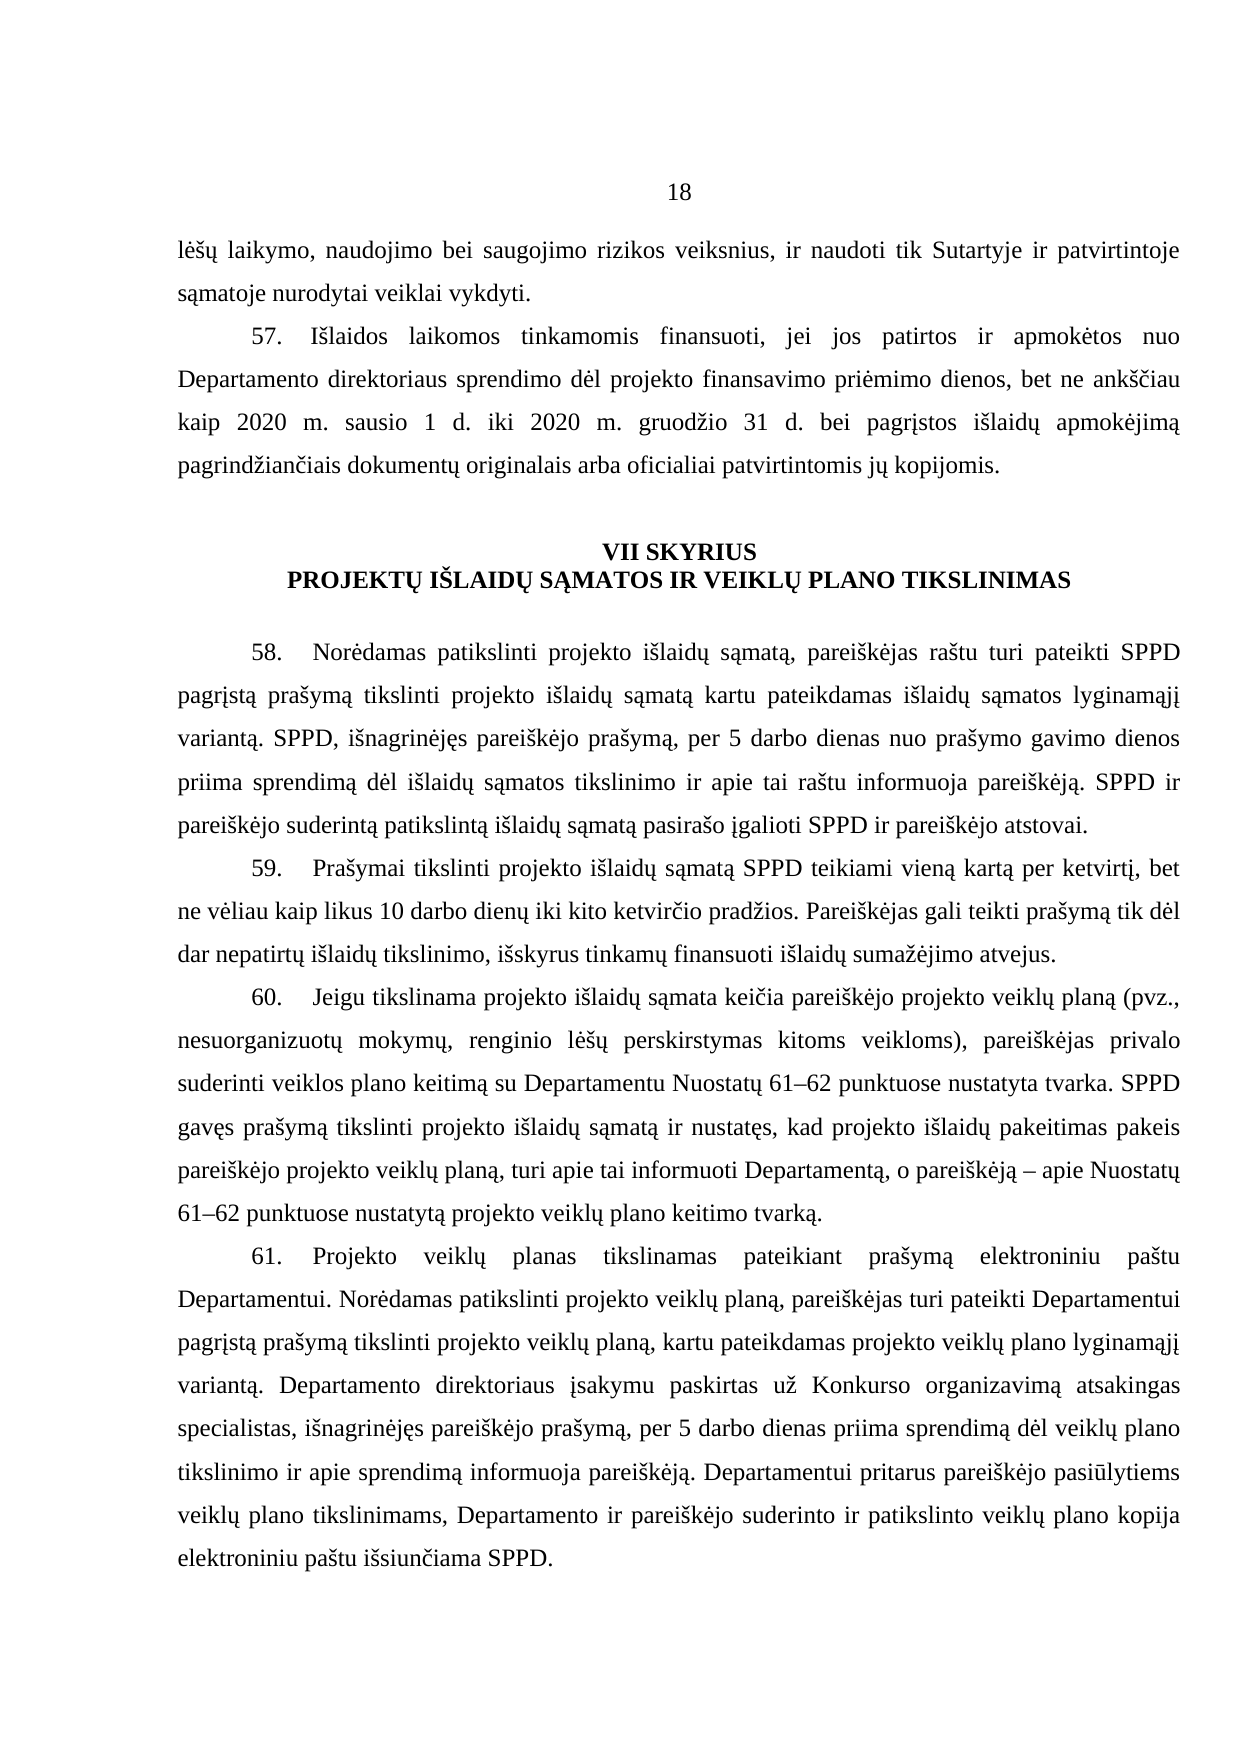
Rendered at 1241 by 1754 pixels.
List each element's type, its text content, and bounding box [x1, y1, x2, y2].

text PROJEKTŲ IŠLAIDŲ SĄMATOS IR VEIKLŲ PLANO TIKSLINIMAS [177, 565, 1181, 594]
text 59. Prašymai tikslinti projekto išlaidų sąmatą SPPD teikiami vieną kartą per ketvirtį, bet ne vėliau kaip likus 10 darbo dienų iki kito ketvirčio pradžios. Pareiškėjas gali teikti prašymą tik dėl dar nepatirtų išlaidų tikslinimo, išskyrus tinkamų finansuoti išlaidų sumažėjimo atvejus. [177, 853, 1181, 968]
text lėšų laikymo, naudojimo bei saugojimo rizikos veiksnius, ir naudoti tik Sutartyje ir patvirtintoje sąmatoje nurodytai veiklai vykdyti. [177, 235, 1181, 307]
text 58. Norėdamas patikslinti projekto išlaidų sąmatą, pareiškėjas raštu turi pateikti SPPD pagrįstą prašymą tikslinti projekto išlaidų sąmatą kartu pateikdamas išlaidų sąmatos lyginamąjį variantą. SPPD, išnagrinėjęs pareiškėjo prašymą, per 5 darbo dienas nuo prašymo gavimo dienos priima sprendimą dėl išlaidų sąmatos tikslinimo ir apie tai raštu informuoja pareiškėją. SPPD ir pareiškėjo suderintą patikslintą išlaidų sąmatą pasirašo įgalioti SPPD ir pareiškėjo atstovai. [177, 637, 1181, 838]
text 60. Jeigu tikslinama projekto išlaidų sąmata keičia pareiškėjo projekto veiklų planą (pvz., nesuorganizuotų mokymų, renginio lėšų perskirstymas kitoms veikloms), pareiškėjas privalo suderinti veiklos plano keitimą su Departamentu Nuostatų 61–62 punktuose nustatyta tvarka. SPPD gavęs prašymą tikslinti projekto išlaidų sąmatą ir nustatęs, kad projekto išlaidų pakeitimas pakeis pareiškėjo projekto veiklų planą, turi apie tai informuoti Departamentą, o pareiškėją – apie Nuostatų 61–62 punktuose nustatytą projekto veiklų plano keitimo tvarką. [177, 982, 1181, 1227]
text VII SKYRIUS [177, 537, 1181, 565]
text 61. Projekto veiklų planas tikslinamas pateikiant prašymą elektroniniu paštu Departamentui. Norėdamas patikslinti projekto veiklų planą, pareiškėjas turi pateikti Departamentui pagrįstą prašymą tikslinti projekto veiklų planą, kartu pateikdamas projekto veiklų plano lyginamąjį variantą. Departamento direktoriaus įsakymu paskirtas už Konkurso organizavimą atsakingas specialistas, išnagrinėjęs pareiškėjo prašymą, per 5 darbo dienas priima sprendimą dėl veiklų plano tikslinimo ir apie sprendimą informuoja pareiškėją. Departamentui pritarus pareiškėjo pasiūlytiems veiklų plano tikslinimams, Departamento ir pareiškėjo suderinto ir patikslinto veiklų plano kopija elektroniniu paštu išsiunčiama SPPD. [177, 1241, 1181, 1572]
text 57. Išlaidos laikomos tinkamomis finansuoti, jei jos patirtos ir apmokėtos nuo Departamento direktoriaus sprendimo dėl projekto finansavimo priėmimo dienos, bet ne ankščiau kaip 2020 m. sausio 1 d. iki 2020 m. gruodžio 31 d. bei pagrįstos išlaidų apmokėjimą pagrindžiančiais dokumentų originalais arba oficialiai patvirtintomis jų kopijomis. [177, 321, 1181, 479]
